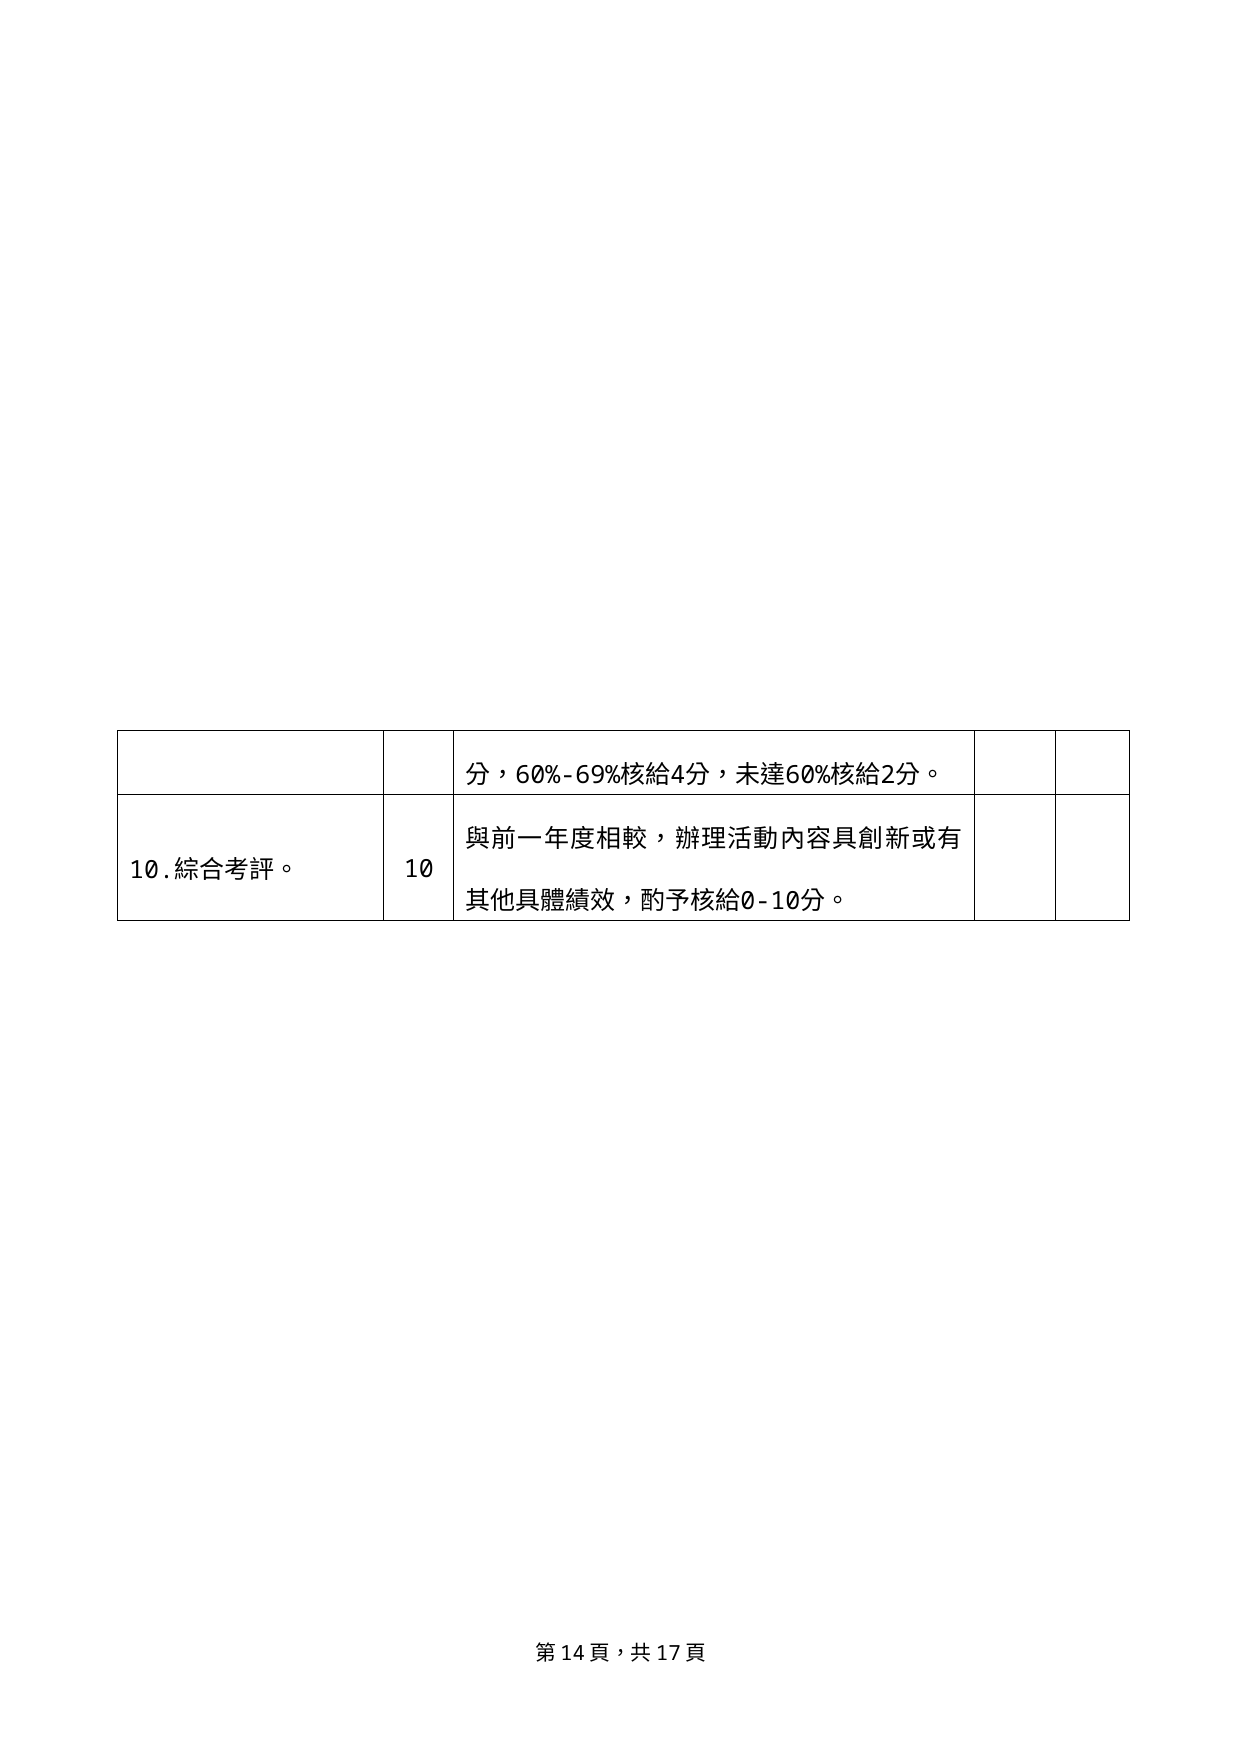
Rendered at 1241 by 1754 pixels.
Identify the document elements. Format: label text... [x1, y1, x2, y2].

table_cell [975, 731, 1055, 793]
table_cell [118, 731, 383, 793]
table_cell [1056, 795, 1129, 919]
table_cell [975, 795, 1055, 919]
table_cell [1056, 731, 1129, 793]
table_cell [384, 731, 453, 793]
table_cell 與前一年度相較，辦理活動內容具創新或有其他具體績效，酌予核給0-10分。 [454, 795, 974, 919]
table_cell 10 [384, 795, 453, 919]
table_cell 10.綜合考評。 [118, 795, 383, 919]
table_cell 分，60%-69%核給4分，未達60%核給2分。 [454, 731, 974, 793]
